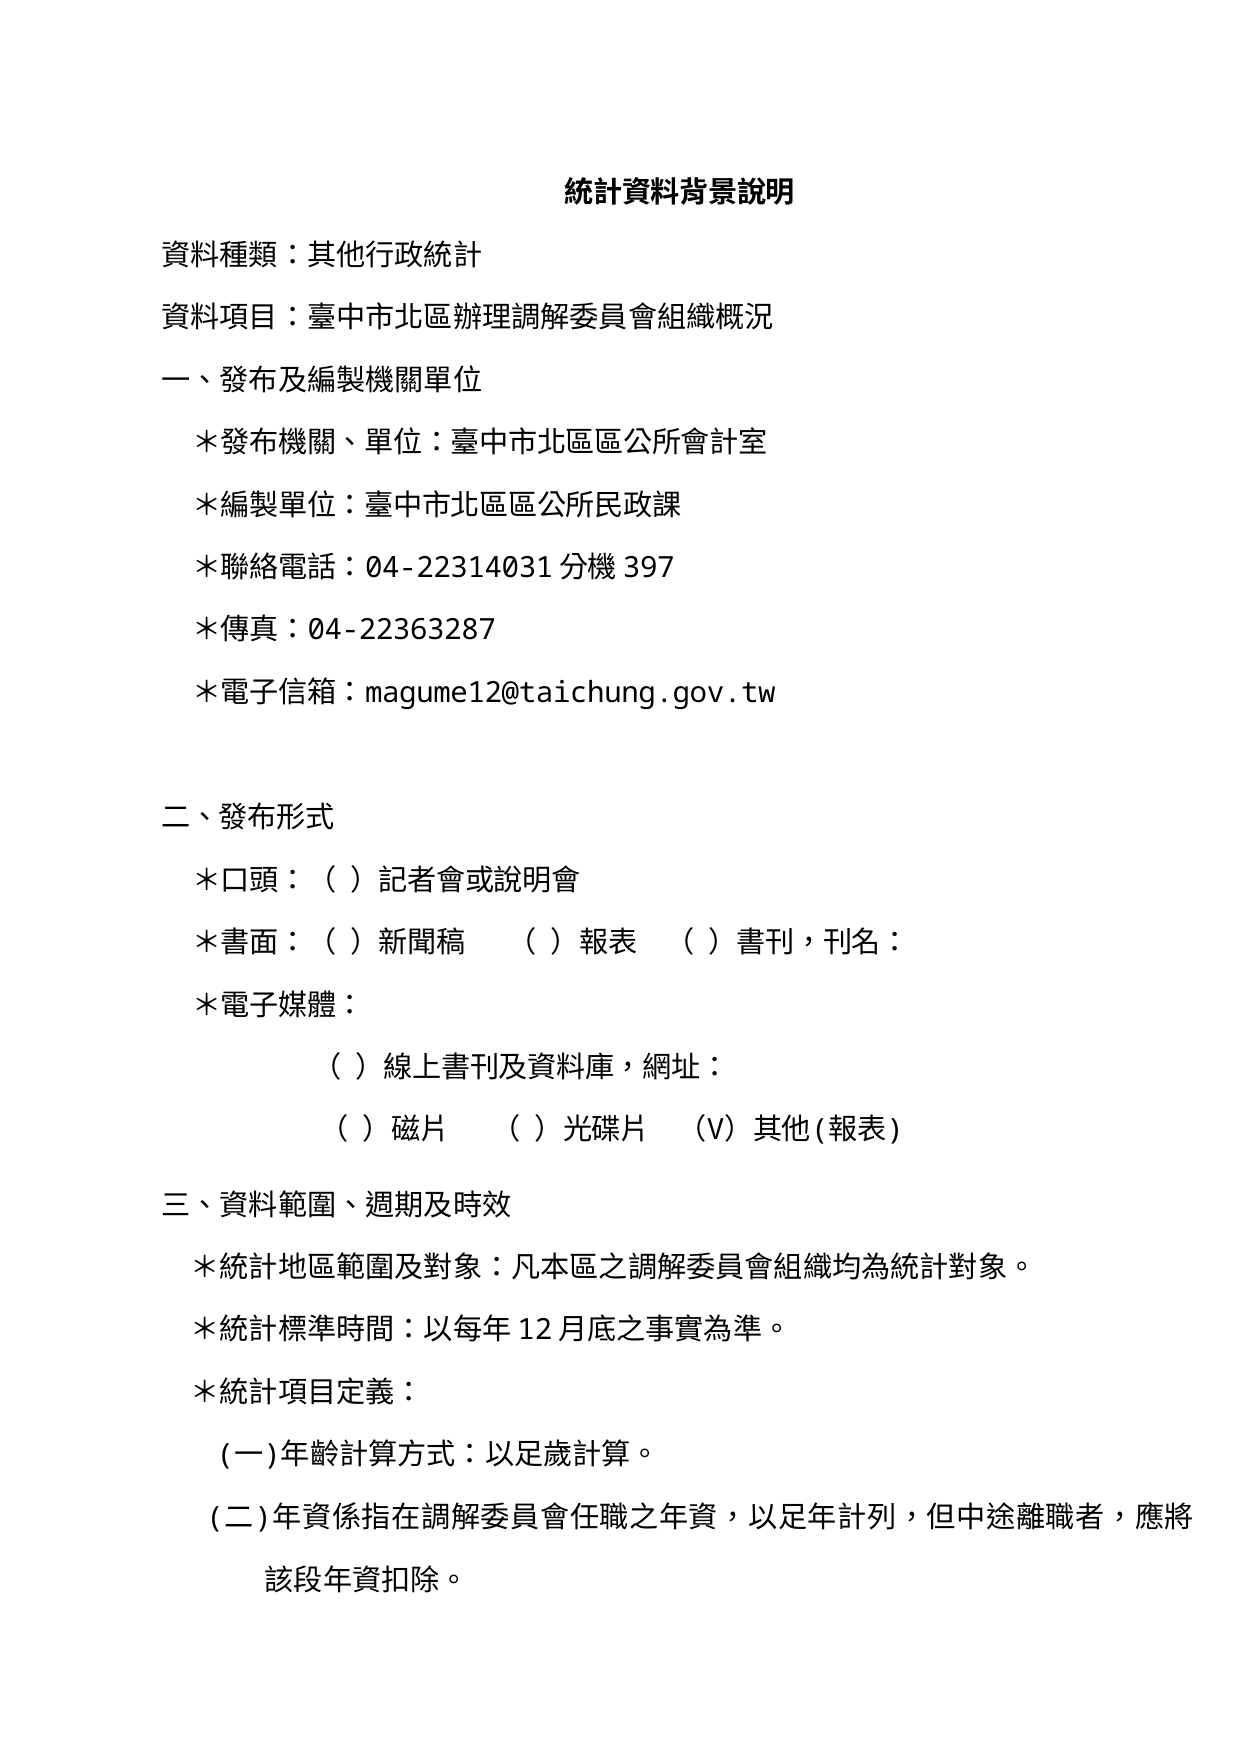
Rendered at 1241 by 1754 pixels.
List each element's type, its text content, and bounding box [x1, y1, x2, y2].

table_header 統計資料背景說明 資料種類：其他行政統計 資料項目：臺中市北區辦理調解委員會組織概況 一、發布及編製機關單位 ＊發布機關、單位：臺中市北區區公所會計室 ＊編製單位：臺中市北區區公所民政課 ＊聯絡電話：04-22314031分機397 ＊傳真：04-22363287 ＊電子信箱：magume12@taichung.gov.tw 二、發布形式 ＊口頭：（ ）記者會或說明會 ＊書面：（ ）新聞稿 （ ）報表 （ ）書刊，刊名： ＊電子媒體： （ ）線上書刊及資料庫，網址： （ ）磁片 （ ）光碟片 （V）其他(報表) 三、資料範圍、週期及時效 ＊統計地區範圍及對象：凡本區之調解委員會組織均為統計對象。 ＊統計標準時間：以每年12月底之事實為準。 ＊統計項目定義： (一)年齡計算方式：以足歲計算。 (二)年資係指在調解委員會任職之年資，以足年計列，但中途離職者，應將該段年資扣除。 [150, 148, 1209, 1638]
